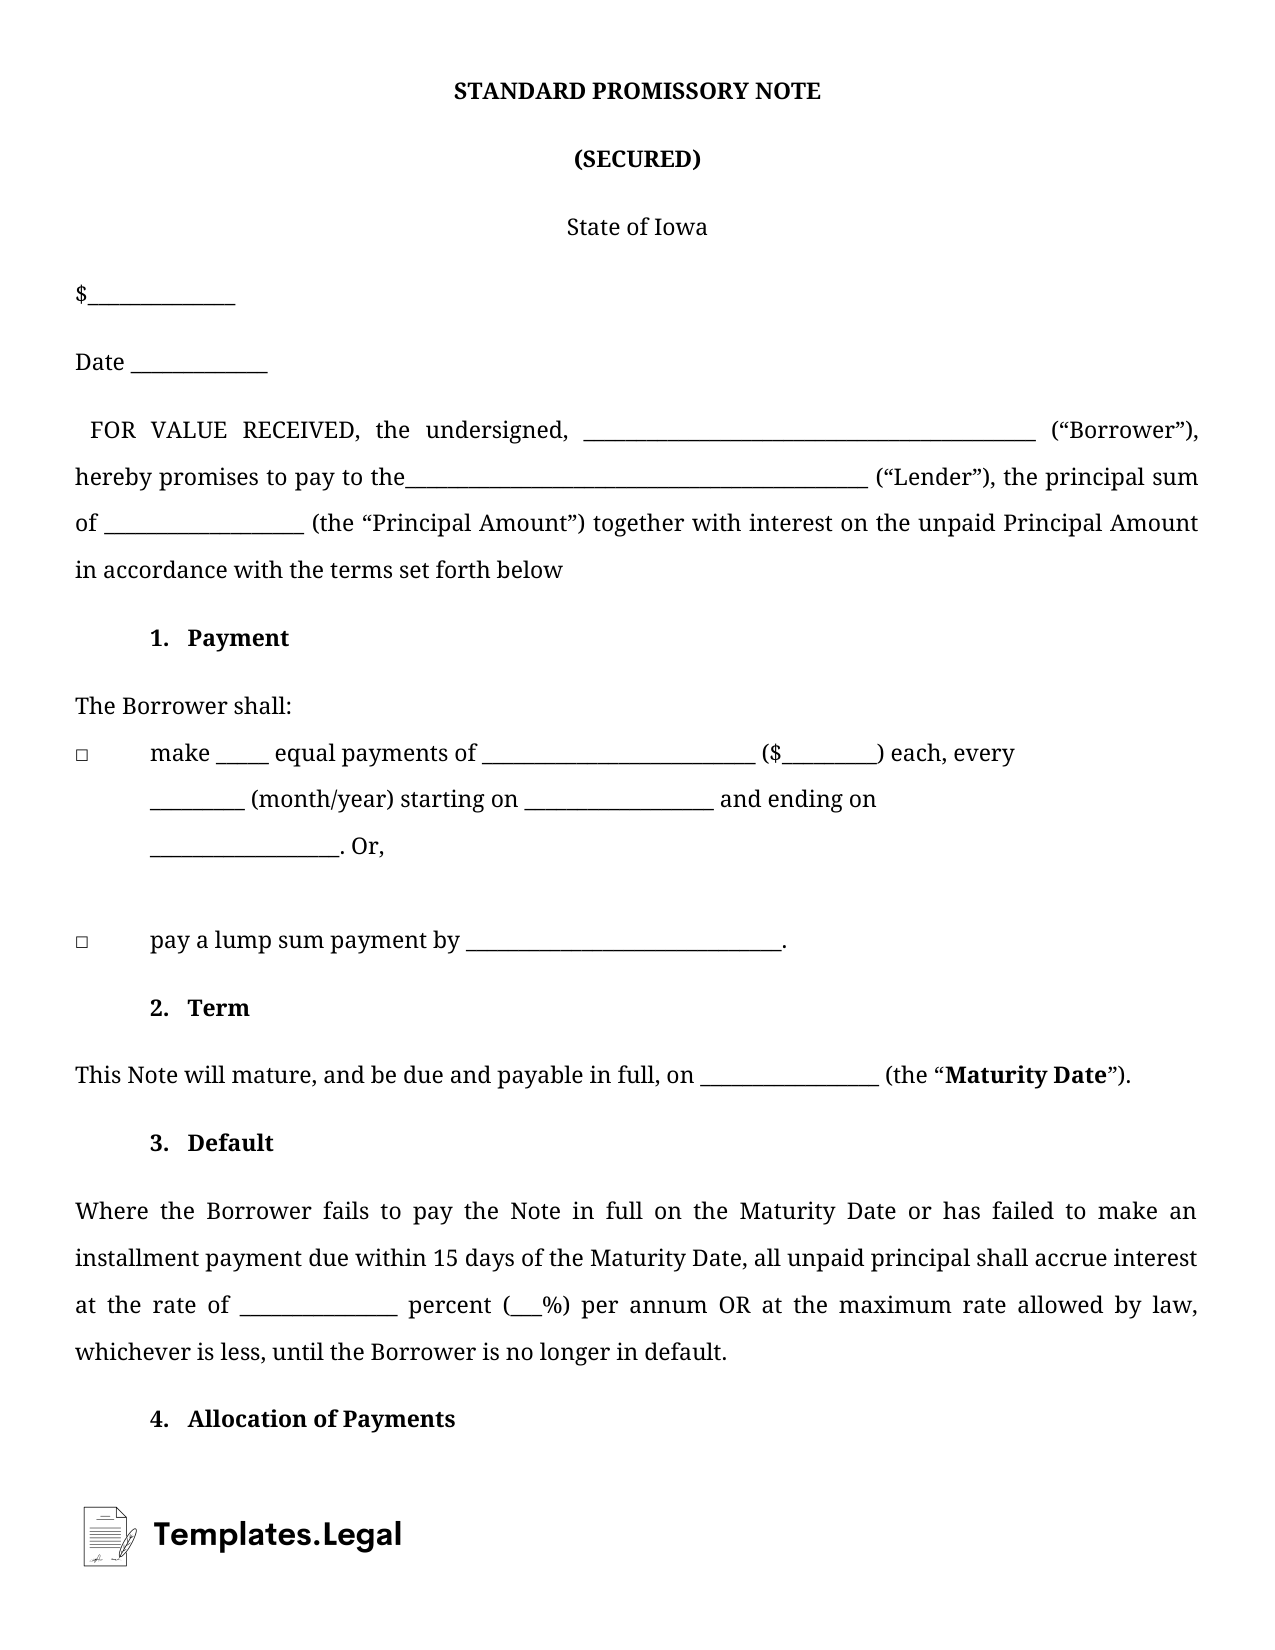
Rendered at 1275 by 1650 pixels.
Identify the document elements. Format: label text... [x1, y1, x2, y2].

text Where the Borrower fails to pay the Note in full on the Maturity Date or has failed to make an installment payment due within 15 days of the Maturity Date, all unpaid principal shall accrue interest at the rate of _______________ percent (___%) per annum OR at the maximum rate allowed by law, whichever is less, until the Borrower is no longer in default. [75, 1195, 1200, 1367]
text State of Iowa [75, 210, 1200, 242]
text STANDARD PROMISSORY NOTE [75, 75, 1200, 106]
text Date _____________ [75, 346, 1200, 377]
text The Borrower shall: [75, 689, 1200, 721]
list Payment [150, 622, 1200, 653]
text ☐ pay a lump sum payment by ______________________________. [75, 924, 1200, 955]
list Term [150, 992, 1200, 1023]
text FOR VALUE RECEIVED, the undersigned, ___________________________________________ (“Borrower”), hereby promises to pay to the____________________________________________ (“Lender”), the principal sum of ___________________ (the “Principal Amount”) together with interest on the unpaid Principal Amount in accordance with the terms set forth below [75, 413, 1200, 585]
text $______________ [75, 278, 1200, 309]
text (SECURED) [75, 143, 1200, 174]
list Allocation of Payments [150, 1403, 1200, 1434]
list Default [150, 1127, 1200, 1158]
text _________ (month/year) starting on __________________ and ending on [75, 783, 1200, 814]
text This Note will mature, and be due and payable in full, on _________________ (the “Maturity Date”). [75, 1059, 1200, 1091]
text ☐ make _____ equal payments of __________________________ ($_________) each, every [75, 736, 1200, 768]
text __________________. Or, [75, 830, 1200, 861]
